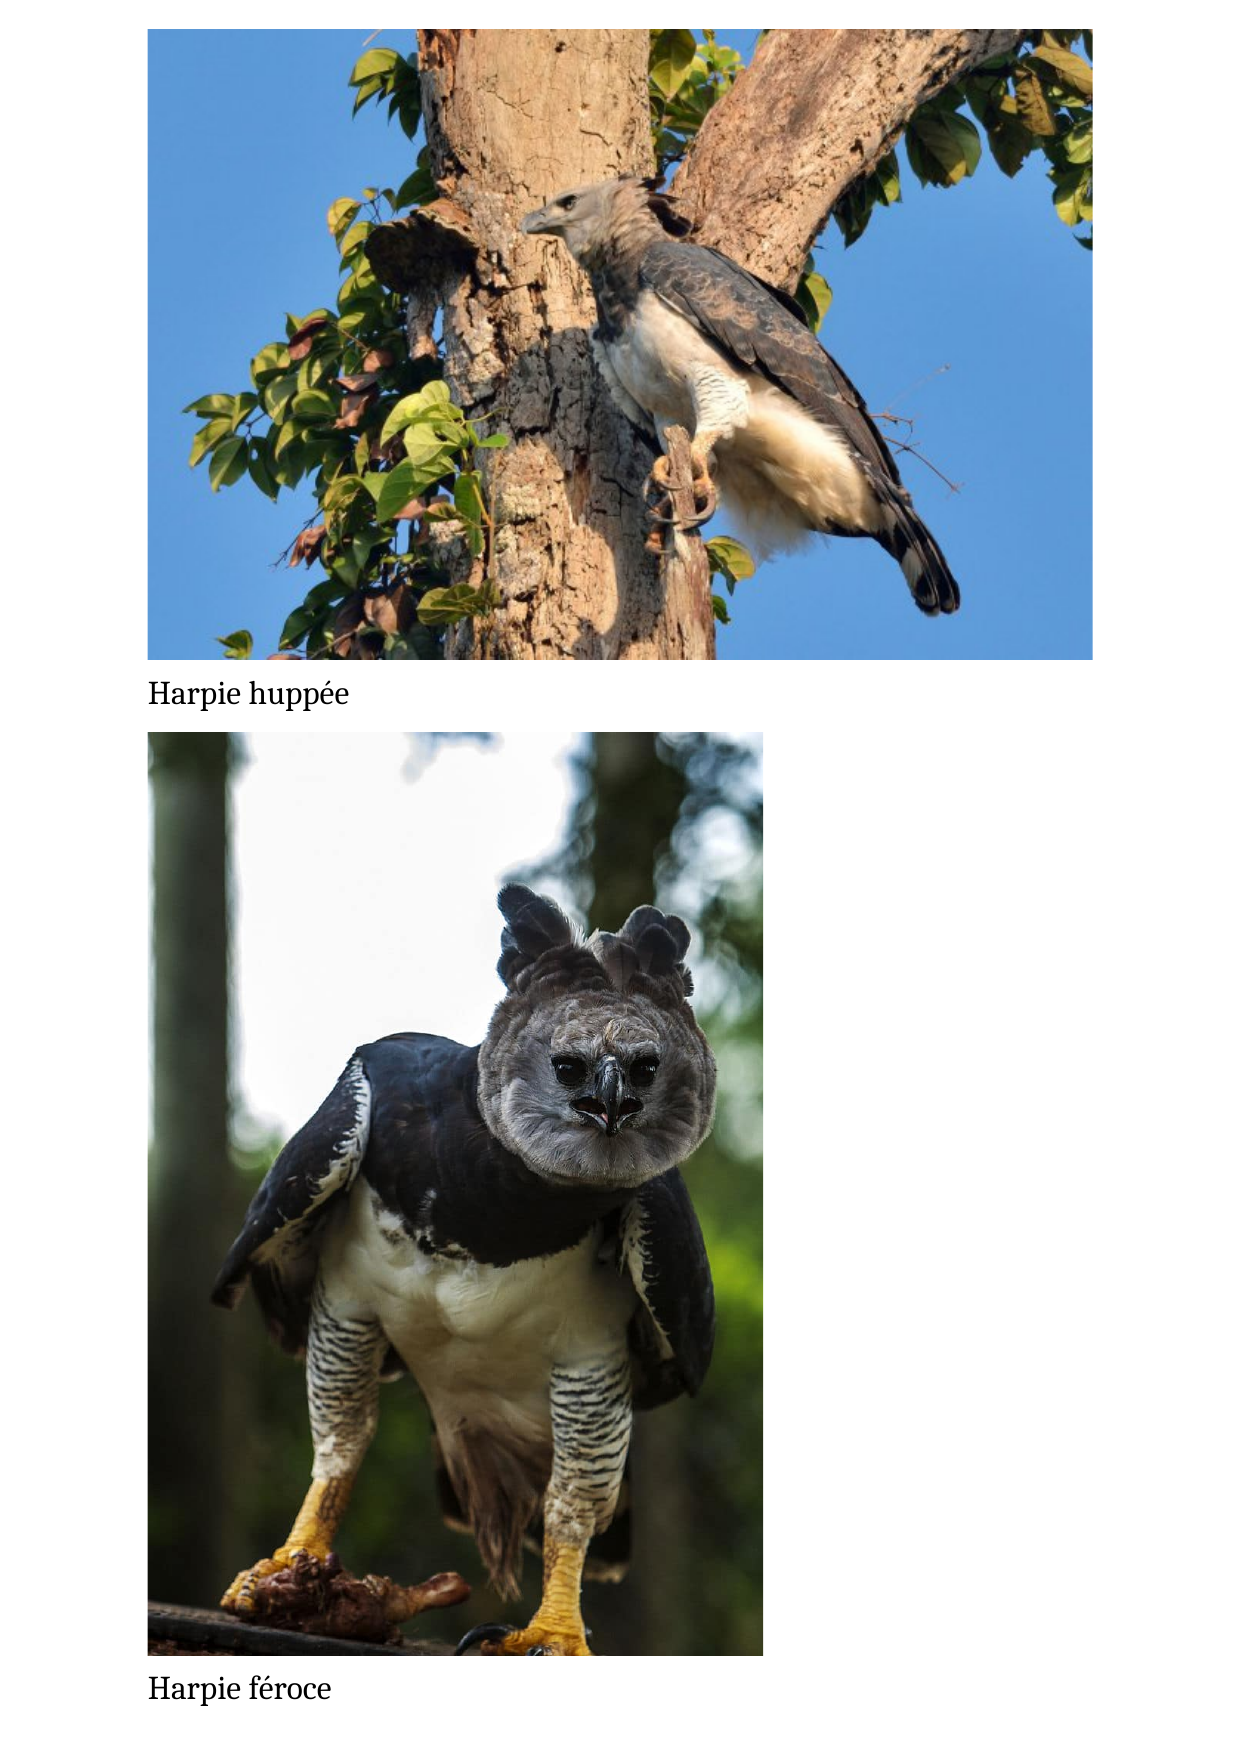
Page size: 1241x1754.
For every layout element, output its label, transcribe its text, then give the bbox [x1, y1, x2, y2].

picture [147, 29, 1093, 660]
text Harpie huppée [148, 675, 1093, 713]
text Harpie féroce [148, 1670, 1093, 1708]
picture [147, 732, 764, 1656]
